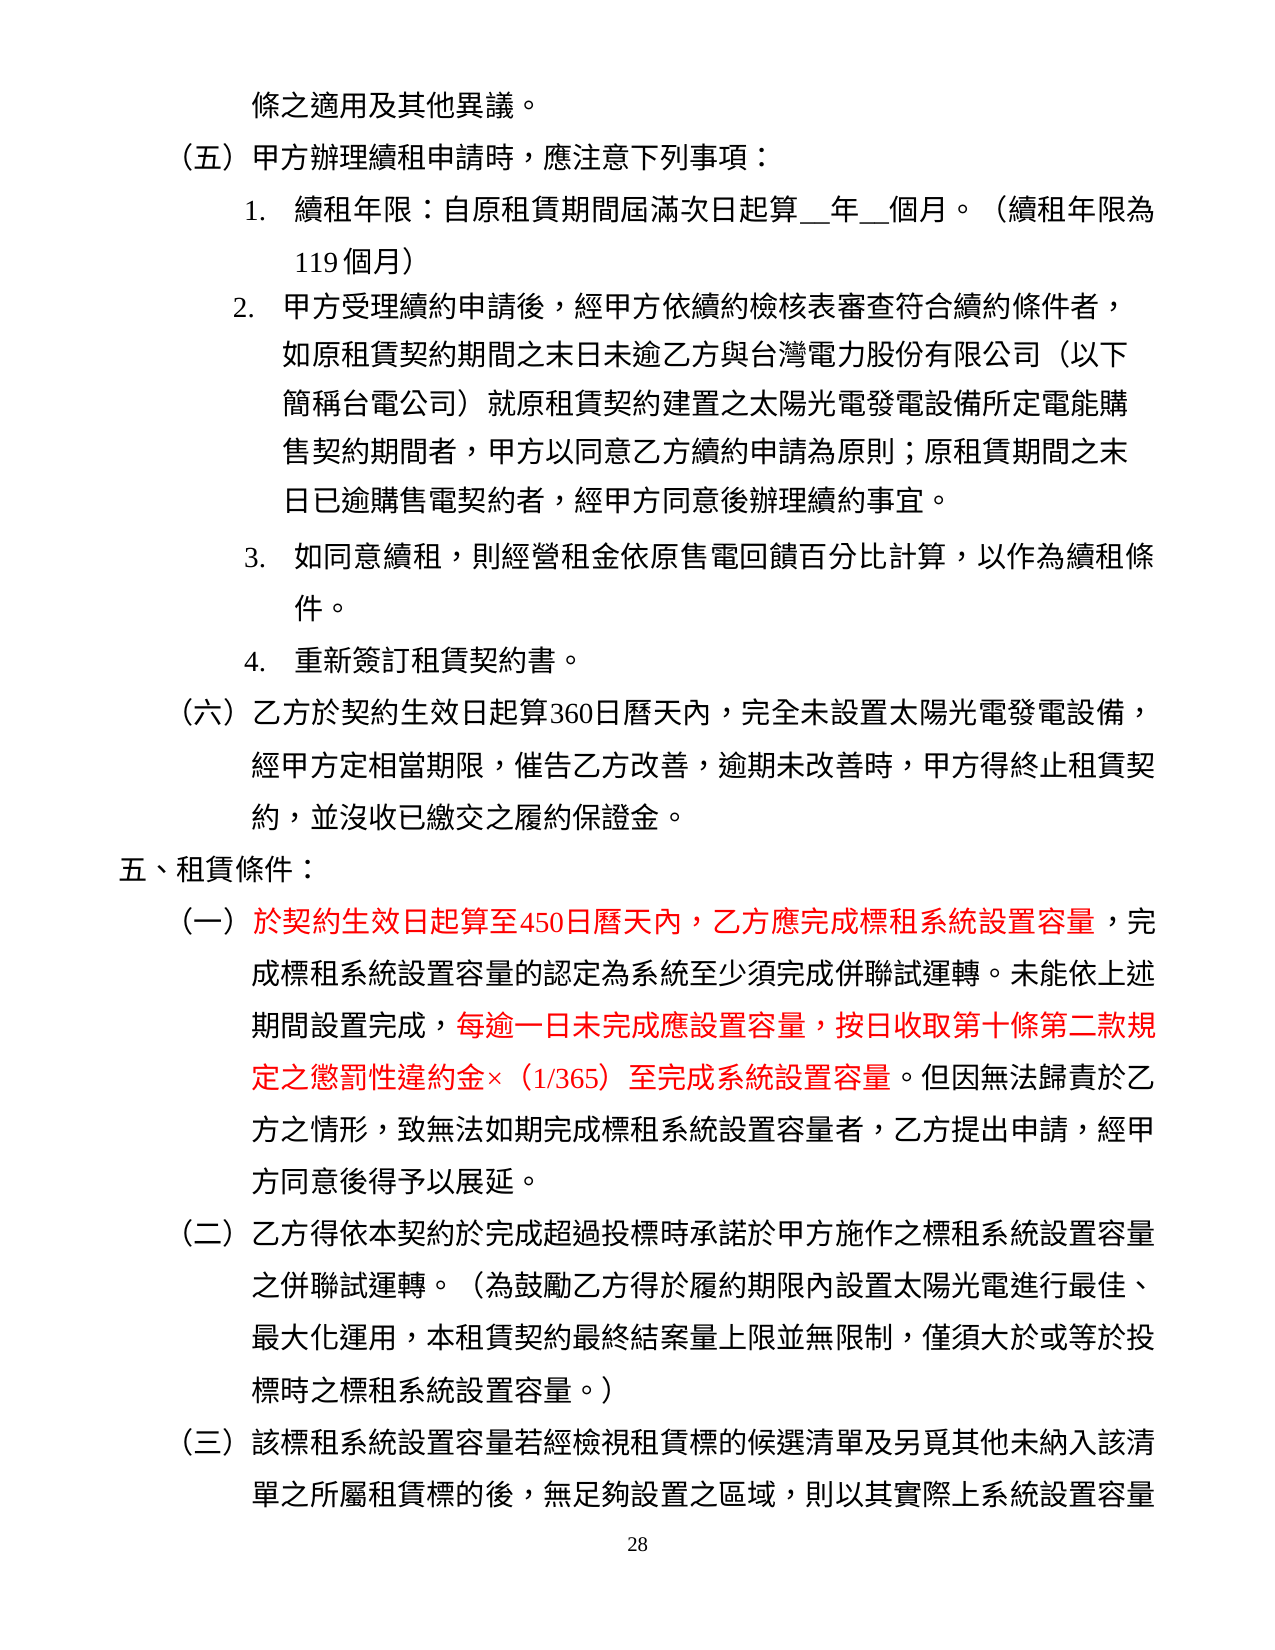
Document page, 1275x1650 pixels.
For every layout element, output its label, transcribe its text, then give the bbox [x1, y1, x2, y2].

text 條之適用及其他異議。 [164, 75, 1157, 127]
list 甲方受理續約申請後，經甲方依續約檢核表審查符合續約條件者，如原租賃契約期間之末日未逾乙方與台灣電力股份有限公司（以下簡稱台電公司）就原租賃契約建置之太陽光電發電設備所定電能購售契約期間者，甲方以同意乙方續約申請為原則；原租賃期間之末日已逾購售電契約者，經甲方同意後辦理續約事宜。 [233, 283, 1157, 520]
list 如同意續租，則經營租金依原售電回饋百分比計算，以作為續租條件。 [244, 526, 1157, 630]
list 續租年限：自原租賃期間屆滿次日起算__年__個月。（續租年限為119個月） [244, 179, 1157, 283]
list 重新簽訂租賃契約書。 [244, 630, 1157, 682]
text （六）乙方於契約生效日起算360日曆天內，完全未設置太陽光電發電設備，經甲方定相當期限，催告乙方改善，逾期未改善時，甲方得終止租賃契約，並沒收已繳交之履約保證金。 [164, 682, 1157, 838]
text （五）甲方辦理續租申請時，應注意下列事項： [164, 127, 1157, 179]
text （二）乙方得依本契約於完成超過投標時承諾於甲方施作之標租系統設置容量之併聯試運轉。（為鼓勵乙方得於履約期限內設置太陽光電進行最佳、最大化運用，本租賃契約最終結案量上限並無限制，僅須大於或等於投標時之標租系統設置容量。） [164, 1203, 1157, 1411]
text （一）於契約生效日起算至450日曆天內，乙方應完成標租系統設置容量，完成標租系統設置容量的認定為系統至少須完成併聯試運轉。未能依上述期間設置完成，每逾一日未完成應設置容量，按日收取第十條第二款規定之懲罰性違約金×（1/365）至完成系統設置容量。但因無法歸責於乙方之情形，致無法如期完成標租系統設置容量者，乙方提出申請，經甲方同意後得予以展延。 [164, 891, 1157, 1203]
text 五、租賃條件： [118, 838, 1157, 891]
text （三）該標租系統設置容量若經檢視租賃標的候選清單及另覓其他未納入該清單之所屬租賃標的後，無足夠設置之區域，則以其實際上系統設置容量 [164, 1411, 1157, 1516]
